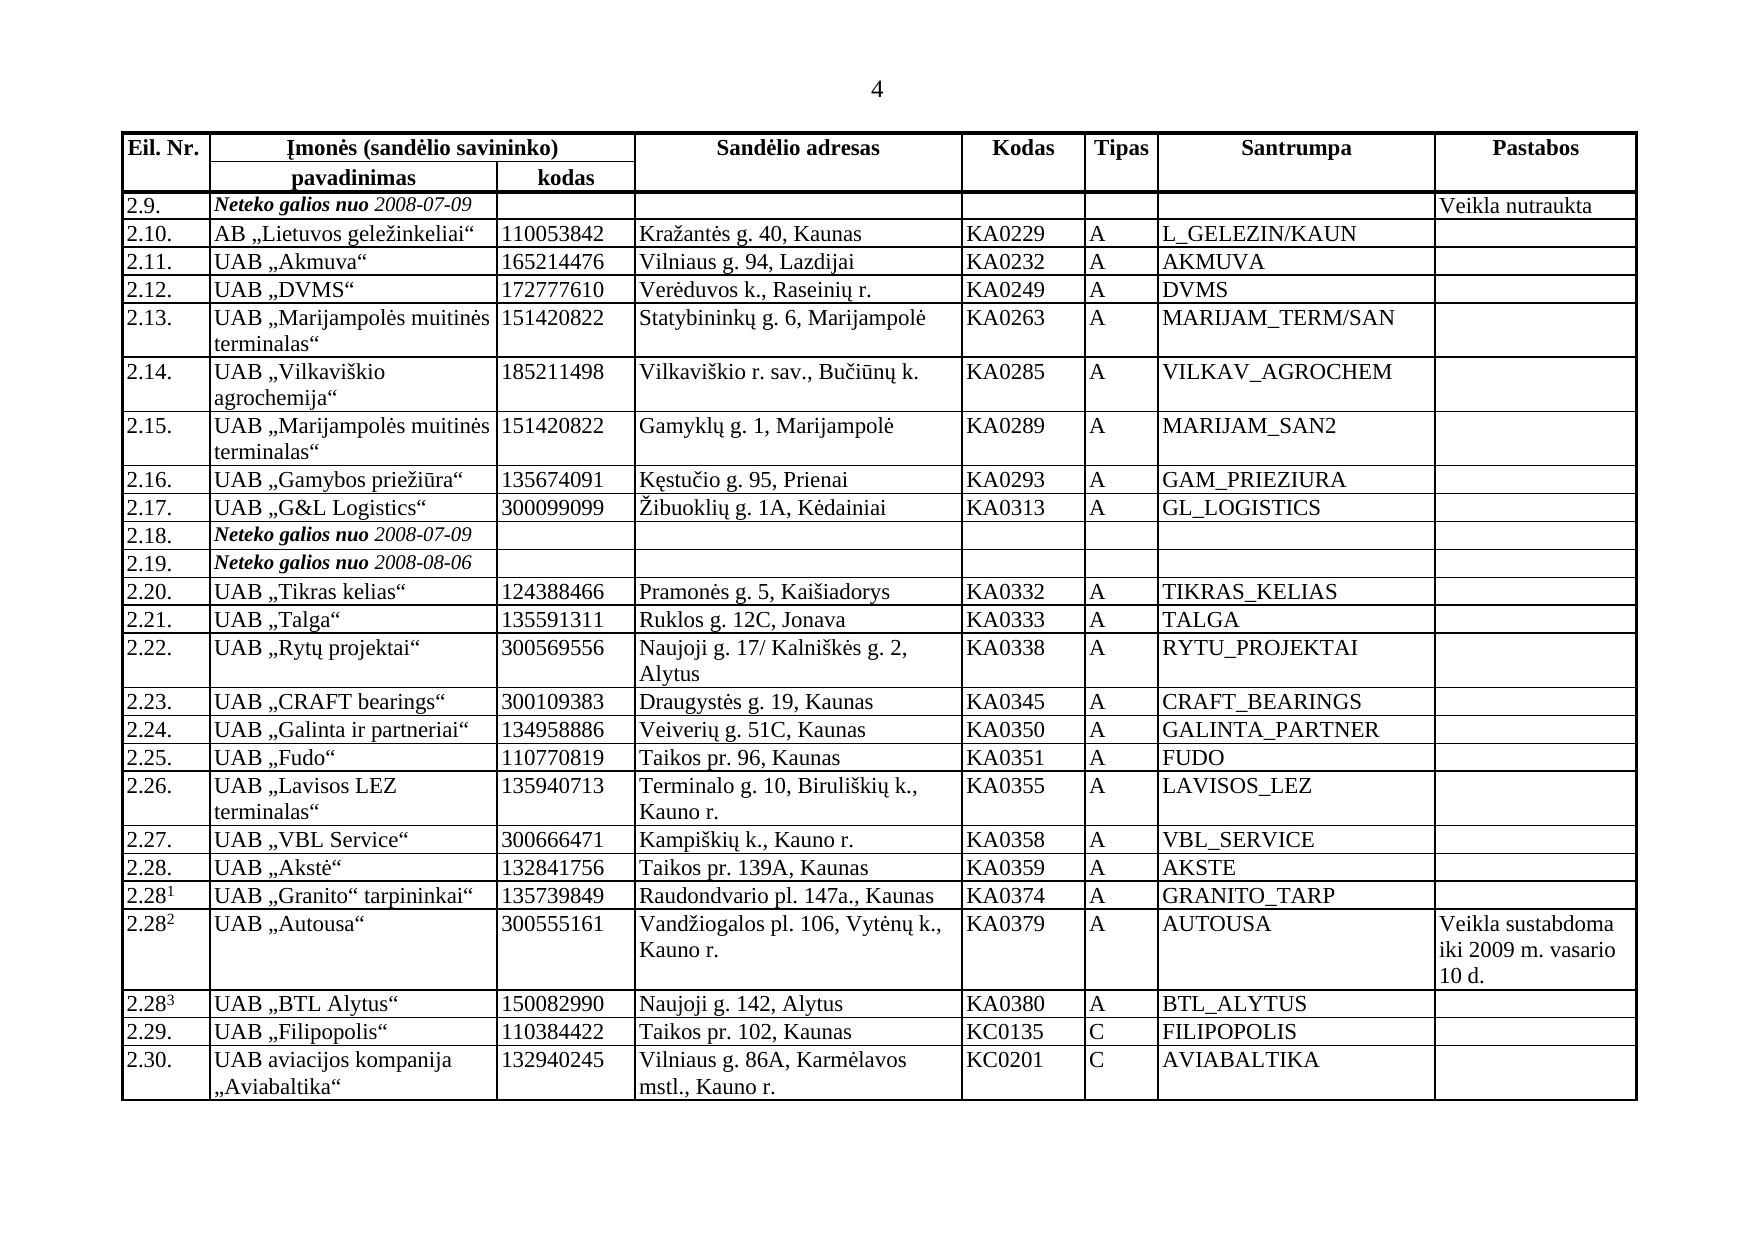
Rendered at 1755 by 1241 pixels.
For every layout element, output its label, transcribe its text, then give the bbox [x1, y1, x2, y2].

table_cell KA0374 [963, 882, 1084, 908]
table_cell [1436, 606, 1635, 632]
table_cell Vilkaviškio r. sav., Bučiūnų k. [636, 358, 961, 411]
table_cell 150082990 [498, 991, 634, 1017]
table_cell [1159, 522, 1434, 548]
table_cell Taikos pr. 96, Kaunas [636, 744, 961, 770]
table_cell 2.20. [124, 578, 209, 604]
table_cell [1436, 358, 1635, 411]
table_cell 2.19. [124, 550, 209, 576]
table_cell UAB „Akmuva“ [211, 248, 496, 274]
table_cell A [1086, 304, 1157, 356]
table_cell Taikos pr. 139A, Kaunas [636, 854, 961, 880]
table_cell UAB „Granito“ tarpininkai“ [211, 882, 496, 908]
table_cell LAVISOS_LEZ [1159, 772, 1434, 824]
table_cell Ruklos g. 12C, Jonava [636, 606, 961, 632]
table_cell 135940713 [498, 772, 634, 824]
table_cell [636, 550, 961, 576]
table_cell 110053842 [498, 220, 634, 246]
table_cell UAB „Gamybos priežiūra“ [211, 466, 496, 493]
table_cell TIKRAS_KELIAS [1159, 578, 1434, 604]
table_cell A [1086, 991, 1157, 1017]
table_cell [1436, 1018, 1635, 1045]
table_cell Verėduvos k., Raseinių r. [636, 276, 961, 302]
table_cell MARIJAM_SAN2 [1159, 412, 1434, 465]
table_cell 2.283 [124, 991, 209, 1017]
table_cell KA0338 [963, 634, 1084, 687]
table_cell 2.14. [124, 358, 209, 411]
table_cell 172777610 [498, 276, 634, 302]
table_cell Veiverių g. 51C, Kaunas [636, 716, 961, 742]
table_cell Vandžiogalos pl. 106, Vytėnų k., Kauno r. [636, 910, 961, 989]
table_cell A [1086, 854, 1157, 880]
table_cell 132841756 [498, 854, 634, 880]
table_cell 2.12. [124, 276, 209, 302]
table_cell KA0332 [963, 578, 1084, 604]
table_cell 2.9. [124, 194, 209, 218]
table_cell 165214476 [498, 248, 634, 274]
table_cell 2.27. [124, 826, 209, 852]
table_cell [1436, 634, 1635, 687]
table_cell UAB „G&L Logistics“ [211, 494, 496, 521]
table_cell A [1086, 248, 1157, 274]
table_cell GALINTA_PARTNER [1159, 716, 1434, 742]
table_cell [1436, 412, 1635, 465]
table_cell [1436, 716, 1635, 742]
table_cell 2.10. [124, 220, 209, 246]
table_cell [1086, 550, 1157, 576]
table_cell UAB aviacijos kompanija „Aviabaltika“ [211, 1046, 496, 1099]
table_cell 2.28. [124, 854, 209, 880]
table_cell 151420822 [498, 304, 634, 356]
table_cell Gamyklų g. 1, Marijampolė [636, 412, 961, 465]
table_cell [1436, 688, 1635, 714]
table_cell A [1086, 910, 1157, 989]
table_cell A [1086, 716, 1157, 742]
table_cell Naujoji g. 142, Alytus [636, 991, 961, 1017]
table_cell [1436, 220, 1635, 246]
table_cell 2.24. [124, 716, 209, 742]
table_cell 2.26. [124, 772, 209, 824]
table_cell TALGA [1159, 606, 1434, 632]
table_cell [1159, 194, 1434, 218]
table_cell A [1086, 606, 1157, 632]
table_header Pastabos [1436, 135, 1635, 190]
table_cell Taikos pr. 102, Kaunas [636, 1018, 961, 1045]
table_cell UAB „Filipopolis“ [211, 1018, 496, 1045]
table_cell Kęstučio g. 95, Prienai [636, 466, 961, 493]
table_cell [1436, 550, 1635, 576]
table_cell GAM_PRIEZIURA [1159, 466, 1434, 493]
table_cell Statybininkų g. 6, Marijampolė [636, 304, 961, 356]
table_cell [1436, 1046, 1635, 1099]
table_cell KA0351 [963, 744, 1084, 770]
table_cell UAB „Fudo“ [211, 744, 496, 770]
table_cell A [1086, 220, 1157, 246]
table_cell KA0379 [963, 910, 1084, 989]
table_cell A [1086, 358, 1157, 411]
table_cell 300555161 [498, 910, 634, 989]
table_cell C [1086, 1046, 1157, 1099]
table_cell MARIJAM_TERM/SAN [1159, 304, 1434, 356]
table_cell Draugystės g. 19, Kaunas [636, 688, 961, 714]
table_cell BTL_ALYTUS [1159, 991, 1434, 1017]
table_cell [1436, 826, 1635, 852]
table_cell 2.21. [124, 606, 209, 632]
table_cell 2.22. [124, 634, 209, 687]
table_cell UAB „Tikras kelias“ [211, 578, 496, 604]
table_cell UAB „BTL Alytus“ [211, 991, 496, 1017]
table_cell 135739849 [498, 882, 634, 908]
table_cell UAB „VBL Service“ [211, 826, 496, 852]
table_cell [963, 194, 1084, 218]
table_cell KA0289 [963, 412, 1084, 465]
table_cell 110384422 [498, 1018, 634, 1045]
table_cell [1436, 304, 1635, 356]
table_cell [963, 522, 1084, 548]
table_cell Kražantės g. 40, Kaunas [636, 220, 961, 246]
table_cell Raudondvario pl. 147a., Kaunas [636, 882, 961, 908]
table_cell A [1086, 744, 1157, 770]
table_cell UAB „Rytų projektai“ [211, 634, 496, 687]
table_cell UAB „Autousa“ [211, 910, 496, 989]
table_cell L_GELEZIN/KAUN [1159, 220, 1434, 246]
table_cell KA0333 [963, 606, 1084, 632]
table_cell UAB „Marijampolės muitinės terminalas“ [211, 304, 496, 356]
table_cell 124388466 [498, 578, 634, 604]
table_cell UAB „Vilkaviškio agrochemija“ [211, 358, 496, 411]
table_cell [636, 522, 961, 548]
table_cell A [1086, 634, 1157, 687]
table_cell KA0350 [963, 716, 1084, 742]
table_cell AVIABALTIKA [1159, 1046, 1434, 1099]
table_cell Pramonės g. 5, Kaišiadorys [636, 578, 961, 604]
table_cell 2.30. [124, 1046, 209, 1099]
table_cell [1436, 494, 1635, 521]
table_cell 185211498 [498, 358, 634, 411]
table_cell Naujoji g. 17/ Kalniškės g. 2, Alytus [636, 634, 961, 687]
table_cell A [1086, 412, 1157, 465]
table_header Eil. Nr. [124, 135, 209, 190]
table_cell FILIPOPOLIS [1159, 1018, 1434, 1045]
table_cell CRAFT_BEARINGS [1159, 688, 1434, 714]
table_cell UAB „Akstė“ [211, 854, 496, 880]
table_cell Žibuoklių g. 1A, Kėdainiai [636, 494, 961, 521]
table_cell UAB „Marijampolės muitinės terminalas“ [211, 412, 496, 465]
table_cell KA0229 [963, 220, 1084, 246]
table_cell RYTU_PROJEKTAI [1159, 634, 1434, 687]
table_cell KA0232 [963, 248, 1084, 274]
table_cell [1436, 772, 1635, 824]
table_cell [1436, 882, 1635, 908]
table_cell 300099099 [498, 494, 634, 521]
table_cell KA0263 [963, 304, 1084, 356]
table_cell KA0285 [963, 358, 1084, 411]
table_cell KA0380 [963, 991, 1084, 1017]
table_cell 135591311 [498, 606, 634, 632]
table_cell 2.282 [124, 910, 209, 989]
table_cell AKSTE [1159, 854, 1434, 880]
table_cell KA0249 [963, 276, 1084, 302]
table_cell VILKAV_AGROCHEM [1159, 358, 1434, 411]
table_cell VBL_SERVICE [1159, 826, 1434, 852]
table_cell 2.29. [124, 1018, 209, 1045]
table_cell 2.16. [124, 466, 209, 493]
table_cell kodas [498, 162, 634, 190]
table_cell KA0358 [963, 826, 1084, 852]
table_cell KA0355 [963, 772, 1084, 824]
table_cell 134958886 [498, 716, 634, 742]
table_cell KA0345 [963, 688, 1084, 714]
table_cell [1436, 744, 1635, 770]
table_cell A [1086, 466, 1157, 493]
table_cell 2.23. [124, 688, 209, 714]
table_cell 2.18. [124, 522, 209, 548]
table_cell 300569556 [498, 634, 634, 687]
table_cell pavadinimas [211, 162, 496, 190]
table_cell AB „Lietuvos geležinkeliai“ [211, 220, 496, 246]
table_cell [1086, 522, 1157, 548]
table_cell GL_LOGISTICS [1159, 494, 1434, 521]
table_cell [1436, 466, 1635, 493]
table_cell [498, 550, 634, 576]
table_cell KA0313 [963, 494, 1084, 521]
table_cell Kampiškių k., Kauno r. [636, 826, 961, 852]
table_cell Neteko galios nuo 2008-08-06 [211, 550, 496, 576]
table_cell GRANITO_TARP [1159, 882, 1434, 908]
table_cell [1436, 248, 1635, 274]
table_cell Neteko galios nuo 2008-07-09 [211, 522, 496, 548]
table_cell Terminalo g. 10, Biruliškių k., Kauno r. [636, 772, 961, 824]
table_cell [1436, 578, 1635, 604]
table_cell FUDO [1159, 744, 1434, 770]
table_cell 300109383 [498, 688, 634, 714]
table_header Kodas [963, 135, 1084, 190]
table_cell 2.13. [124, 304, 209, 356]
table_cell [1086, 194, 1157, 218]
table_cell 2.11. [124, 248, 209, 274]
table_cell KC0201 [963, 1046, 1084, 1099]
table_cell Neteko galios nuo 2008-07-09 [211, 194, 496, 218]
table_cell A [1086, 882, 1157, 908]
table_cell 2.17. [124, 494, 209, 521]
table_cell UAB „Talga“ [211, 606, 496, 632]
table_cell A [1086, 276, 1157, 302]
table_cell [1436, 522, 1635, 548]
table_cell A [1086, 578, 1157, 604]
table_cell DVMS [1159, 276, 1434, 302]
table_cell 2.25. [124, 744, 209, 770]
table_cell 300666471 [498, 826, 634, 852]
table_cell C [1086, 1018, 1157, 1045]
table_header Santrumpa [1159, 135, 1434, 190]
table_cell 110770819 [498, 744, 634, 770]
table_cell A [1086, 688, 1157, 714]
table_cell KA0359 [963, 854, 1084, 880]
table_cell KC0135 [963, 1018, 1084, 1045]
table_header Tipas [1086, 135, 1157, 190]
table_cell Vilniaus g. 86A, Karmėlavos mstl., Kauno r. [636, 1046, 961, 1099]
table_cell [498, 194, 634, 218]
table_cell UAB „DVMS“ [211, 276, 496, 302]
table_cell [963, 550, 1084, 576]
table_cell 2.281 [124, 882, 209, 908]
table_cell [1436, 276, 1635, 302]
table_cell UAB „CRAFT bearings“ [211, 688, 496, 714]
table_cell 2.15. [124, 412, 209, 465]
table_cell Veikla nutraukta [1436, 194, 1635, 218]
table_header Sandėlio adresas [636, 135, 961, 190]
table_cell AKMUVA [1159, 248, 1434, 274]
table_cell 151420822 [498, 412, 634, 465]
table_cell Vilniaus g. 94, Lazdijai [636, 248, 961, 274]
table_header Įmonės (sandėlio savininko) [211, 135, 634, 161]
table_cell [636, 194, 961, 218]
table_cell UAB „Galinta ir partneriai“ [211, 716, 496, 742]
table_cell [1436, 991, 1635, 1017]
table_cell Veikla sustabdoma iki 2009 m. vasario 10 d. [1436, 910, 1635, 989]
table_cell [1436, 854, 1635, 880]
table_cell A [1086, 494, 1157, 521]
table_cell [498, 522, 634, 548]
table_cell 132940245 [498, 1046, 634, 1099]
table_cell KA0293 [963, 466, 1084, 493]
table_cell A [1086, 772, 1157, 824]
table_cell AUTOUSA [1159, 910, 1434, 989]
table_cell 135674091 [498, 466, 634, 493]
table_cell [1159, 550, 1434, 576]
table_cell A [1086, 826, 1157, 852]
table_cell UAB „Lavisos LEZ terminalas“ [211, 772, 496, 824]
